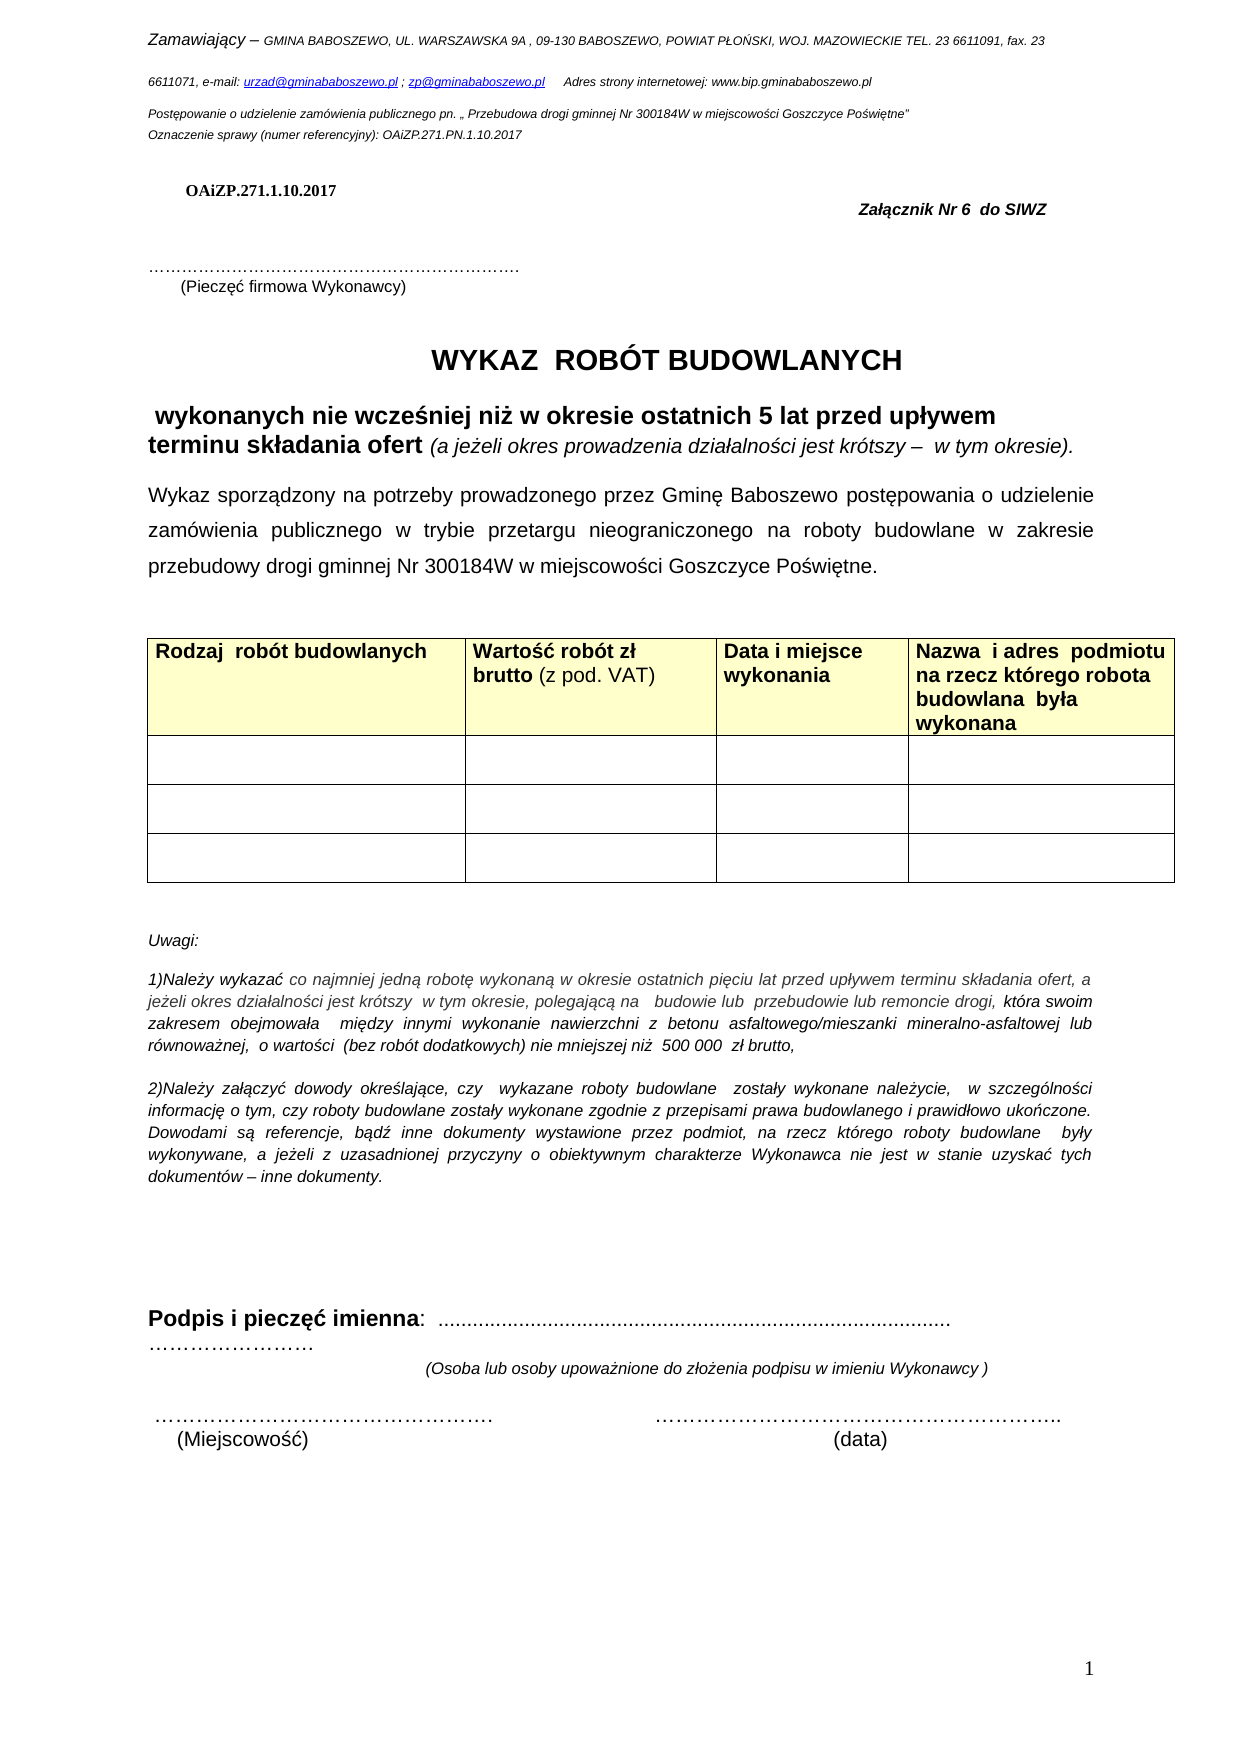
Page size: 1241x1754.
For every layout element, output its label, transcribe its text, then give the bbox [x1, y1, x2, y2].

table_cell [717, 785, 908, 833]
table_header Wartość robót zł brutto (z pod. VAT) [466, 639, 716, 735]
table_cell [466, 834, 716, 882]
text Wykaz sporządzony na potrzeby prowadzonego przez Gminę Baboszewo postępowania o udzielenie zamówienia publicznego w trybie przetargu nieograniczonego na roboty budowlane w zakresie przebudowy drogi gminnej Nr 300184W w miejscowości Goszczyce Poświętne. [148, 482, 1094, 578]
text Podpis i pieczęć imienna: ......................................................................................... …………………… [148, 1304, 1094, 1355]
text (Miejscowość) (data) [148, 1427, 1094, 1451]
text …………………………………………………………. [148, 257, 1094, 276]
table_cell [717, 834, 908, 882]
text OAiZP.271.1.10.2017 [185, 181, 1094, 200]
table_header Nazwa i adres podmiotu na rzecz którego robota budowlana była wykonana [909, 639, 1174, 735]
text …………………………………………. ………………………………………………….. [148, 1403, 1094, 1427]
text wykonanych nie wcześniej niż w okresie ostatnich 5 lat przed upływem terminu składania ofert (a jeżeli okres prowadzenia działalności jest krótszy – w tym okresie). [148, 401, 1094, 458]
table_cell [909, 736, 1174, 784]
table_cell [909, 785, 1174, 833]
table_cell [148, 834, 465, 882]
table_header Data i miejsce wykonania [717, 639, 908, 735]
table_cell [148, 736, 465, 784]
table_header Rodzaj robót budowlanych [148, 639, 465, 735]
text WYKAZ ROBÓT BUDOWLANYCH [148, 343, 1094, 377]
text 1)Należy wykazać co najmniej jedną robotę wykonaną w okresie ostatnich pięciu lat przed upływem terminu składania ofert, a jeżeli okres działalności jest krótszy w tym okresie, polegającą na budowie lub przebudowie lub remoncie drogi, która swoim zakresem obejmowała między innymi wykonanie nawierzchni z betonu asfaltowego/mieszanki mineralno-asfaltowej lub równoważnej, o wartości (bez robót dodatkowych) nie mniejszej niż 500 000 zł brutto, [148, 970, 1094, 1055]
table_cell [909, 834, 1174, 882]
table_cell [466, 785, 716, 833]
text 2)Należy załączyć dowody określające, czy wykazane roboty budowlane zostały wykonane należycie, w szczególności informację o tym, czy roboty budowlane zostały wykonane zgodnie z przepisami prawa budowlanego i prawidłowo ukończone. Dowodami są referencje, bądź inne dokumenty wystawione przez podmiot, na rzecz którego roboty budowlane były wykonywane, a jeżeli z uzasadnionej przyczyny o obiektywnym charakterze Wykonawca nie jest w stanie uzyskać tych dokumentów – inne dokumenty. [148, 1079, 1094, 1186]
text (Pieczęć firmowa Wykonawcy) [148, 276, 1094, 296]
table_cell [466, 736, 716, 784]
text Uwagi: [148, 931, 1094, 950]
table_cell [717, 736, 908, 784]
text Załącznik Nr 6 do SIWZ [148, 200, 1094, 219]
table_cell [148, 785, 465, 833]
text (Osoba lub osoby upoważnione do złożenia podpisu w imieniu Wykonawcy ) [148, 1355, 1094, 1379]
